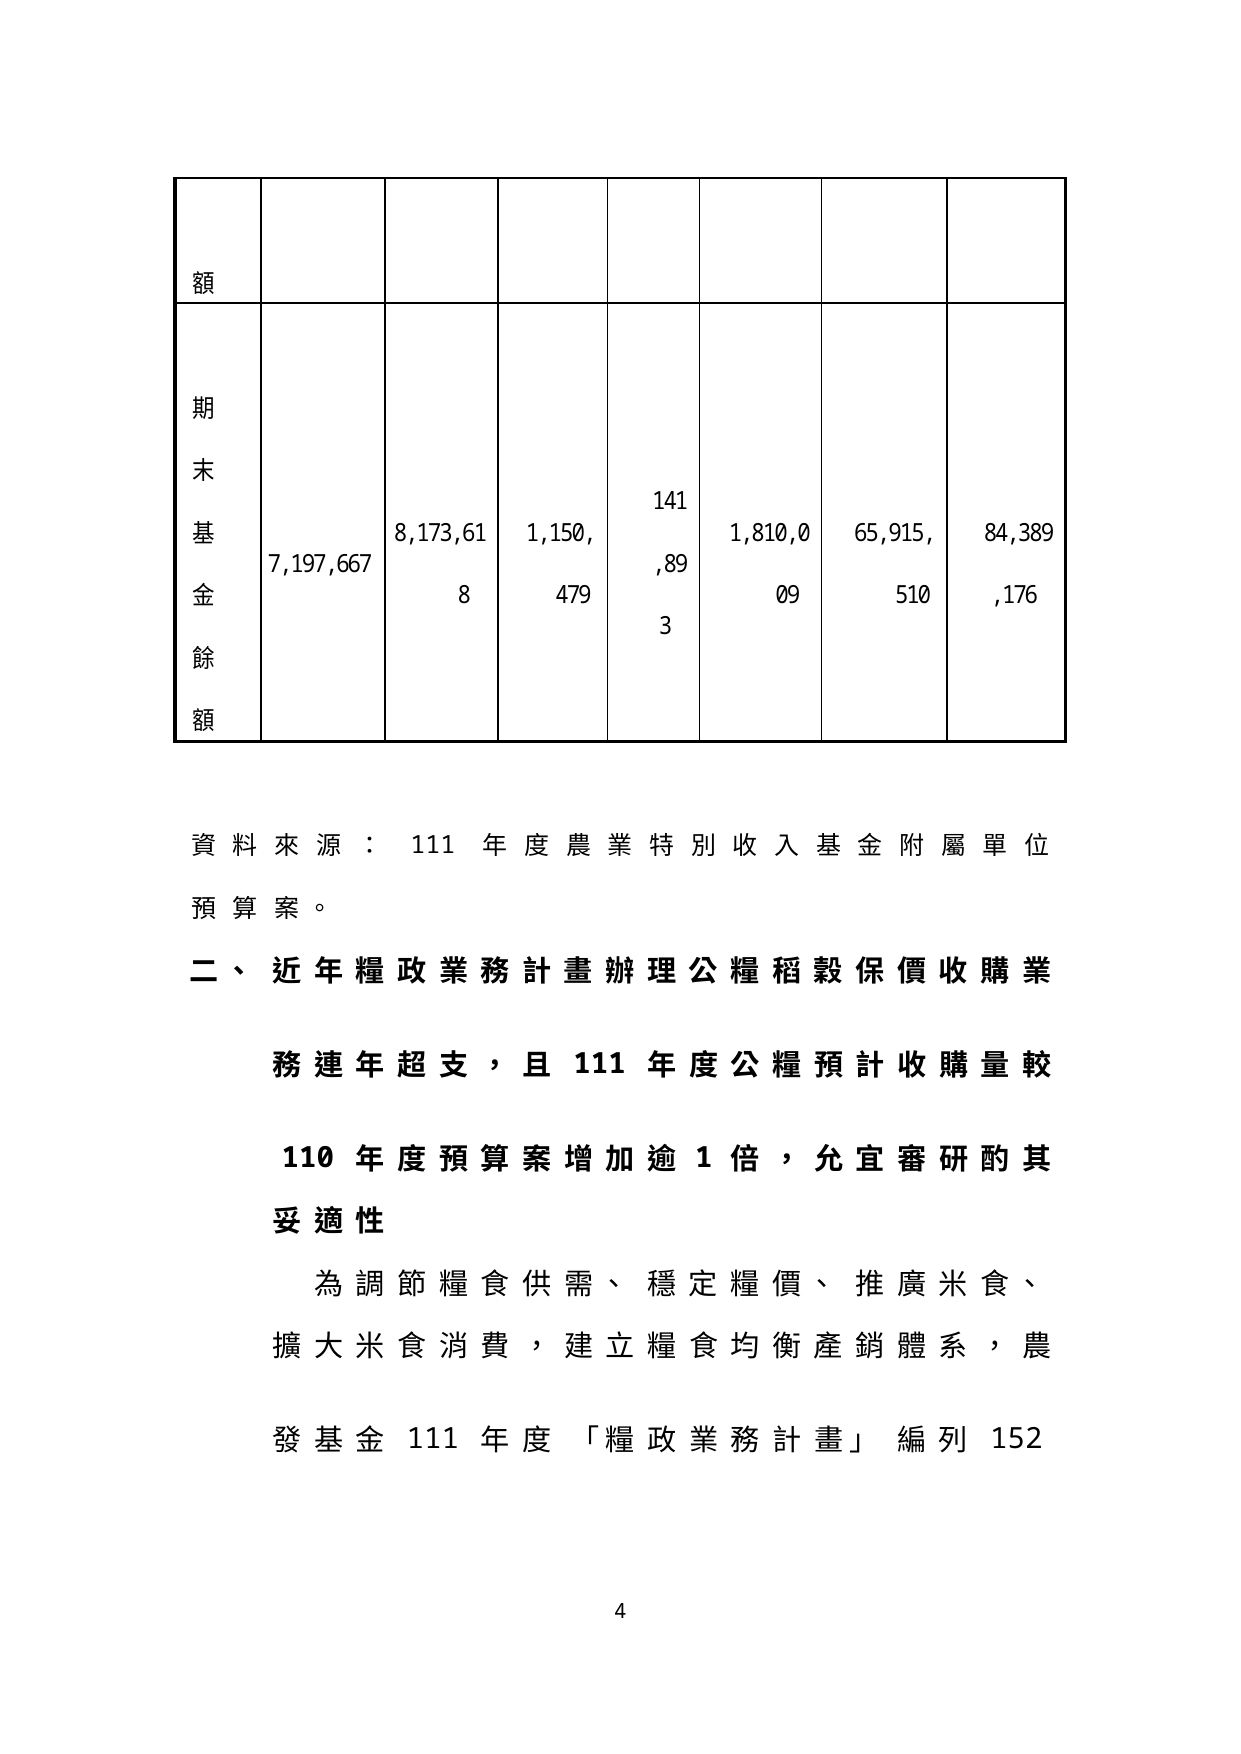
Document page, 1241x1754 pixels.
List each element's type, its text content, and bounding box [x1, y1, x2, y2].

text 為調節糧食供需、穩定糧價、推廣米食、擴大米食消費，建立糧食均衡產銷體系，農發基金111年度「糧政業務計畫」編列152 [242, 1240, 1058, 1490]
table_cell [948, 179, 1064, 302]
table_cell 1,810,009 [700, 304, 821, 740]
table_cell 額 [177, 179, 260, 302]
table_cell 8,173,618 [386, 304, 497, 740]
table_cell 65,915,510 [822, 304, 946, 740]
text 資料來源：111年度農業特別收入基金附屬單位預算案。 [168, 802, 1058, 927]
table_cell 84,389,176 [948, 304, 1064, 740]
table_cell [608, 179, 699, 302]
table_cell [499, 179, 607, 302]
text 二、近年糧政業務計畫辦理公糧稻穀保價收購業務連年超支，且111年度公糧預計收購量較110年度預算案增加逾1倍，允宜審研酌其妥適性 [183, 927, 1058, 1240]
table_cell 141,893 [608, 304, 699, 740]
table_cell [386, 179, 497, 302]
table_cell 期末基金餘額 [177, 304, 260, 740]
table_cell 1,150,479 [499, 304, 607, 740]
table_cell [262, 179, 384, 302]
table_cell [822, 179, 946, 302]
table_cell 7,197,667 [262, 304, 384, 740]
table_cell [700, 179, 821, 302]
